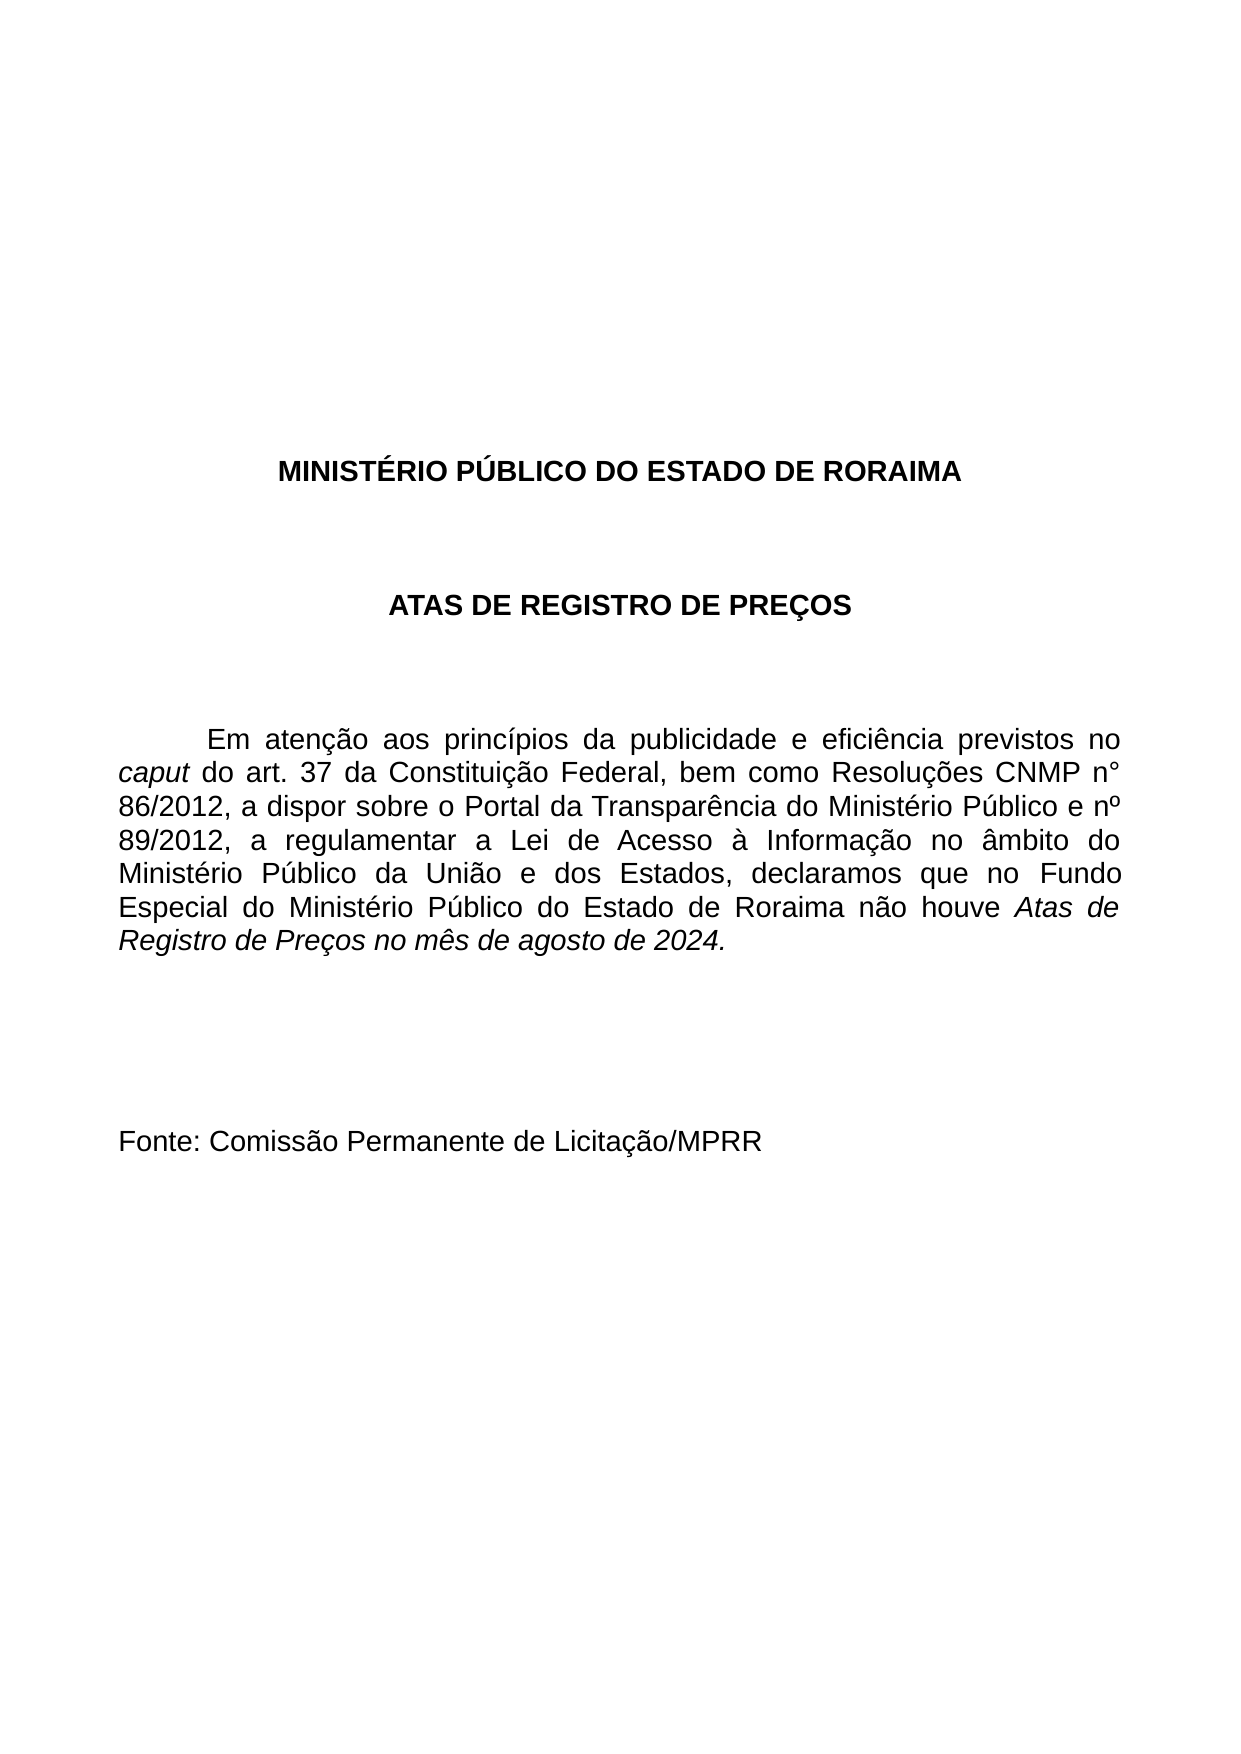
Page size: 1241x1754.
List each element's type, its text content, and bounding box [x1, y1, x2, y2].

text ATAS DE REGISTRO DE PREÇOS [118, 588, 1122, 621]
text MINISTÉRIO PÚBLICO DO ESTADO DE RORAIMA [118, 453, 1122, 487]
text Fonte: Comissão Permanente de Licitação/MPRR [118, 1124, 1122, 1158]
text Em atenção aos princípios da publicidade e eficiência previstos no caput do art. 37 da Constituição Federal, bem como Resoluções CNMP n° 86/2012, a dispor sobre o Portal da Transparência do Ministério Público e nº 89/2012, a regulamentar a Lei de Acesso à Informação no âmbito do Ministério Público da União e dos Estados, declaramos que no Fundo Especial do Ministério Público do Estado de Roraima não houve Atas de Registro de Preços no mês de agosto de 2024. [118, 722, 1122, 957]
